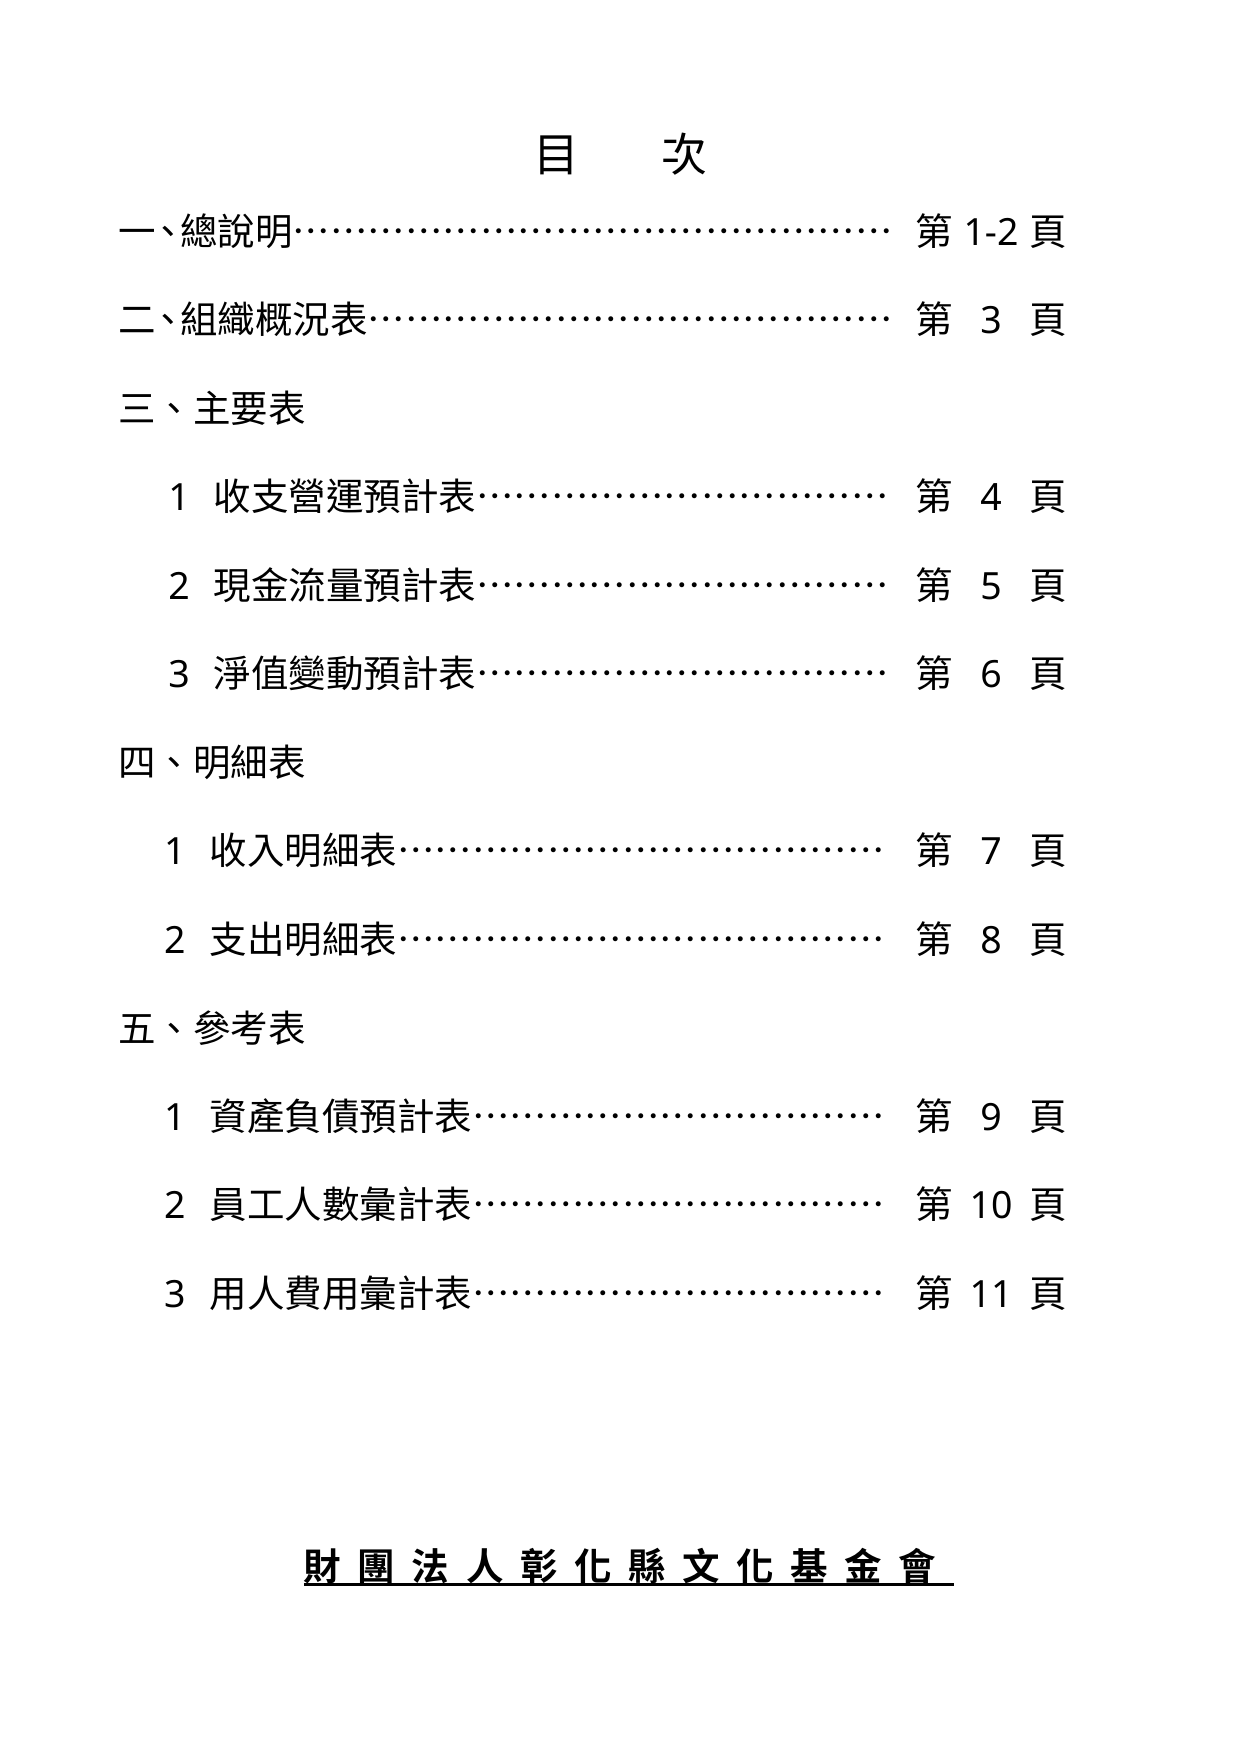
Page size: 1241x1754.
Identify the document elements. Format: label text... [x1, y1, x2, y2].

table_header 一、總說明………………………………………… [107, 185, 904, 273]
table_cell 第5頁 [904, 539, 1078, 627]
table_cell [904, 362, 1078, 450]
table_cell [904, 981, 1078, 1070]
table_cell 第10頁 [904, 1159, 1078, 1247]
table_cell 第9頁 [904, 1070, 1078, 1158]
table_cell 二、組織概況表…………………………………… [107, 273, 904, 362]
table_cell 收入明細表………………………………… [107, 804, 904, 893]
table_cell 第7頁 [904, 804, 1078, 893]
table_cell 第6頁 [904, 627, 1078, 716]
table_cell 用人費用彙計表…………………………… [107, 1247, 904, 1336]
table_cell 第11頁 [904, 1247, 1078, 1336]
table_cell 資產負債預計表…………………………… [107, 1070, 904, 1158]
text 目 次 [118, 118, 1122, 184]
table_cell 五、參考表 [107, 981, 904, 1070]
table_cell 四、明細表 [107, 716, 904, 804]
table_cell 第3頁 [904, 273, 1078, 362]
table_header 第1-2頁 [904, 185, 1078, 273]
text 財團法人彰化縣文化基金會 [118, 1536, 1122, 1591]
table_cell 第8頁 [904, 893, 1078, 981]
table_cell 第4頁 [904, 450, 1078, 539]
table_cell 現金流量預計表…………………………… [107, 539, 904, 627]
table_cell 收支營運預計表…………………………… [107, 450, 904, 539]
table_cell 支出明細表………………………………… [107, 893, 904, 981]
table_cell 淨值變動預計表…………………………… [107, 627, 904, 716]
table_cell 三、主要表 [107, 362, 904, 450]
table_cell [904, 716, 1078, 804]
table_cell 員工人數彙計表…………………………… [107, 1159, 904, 1247]
